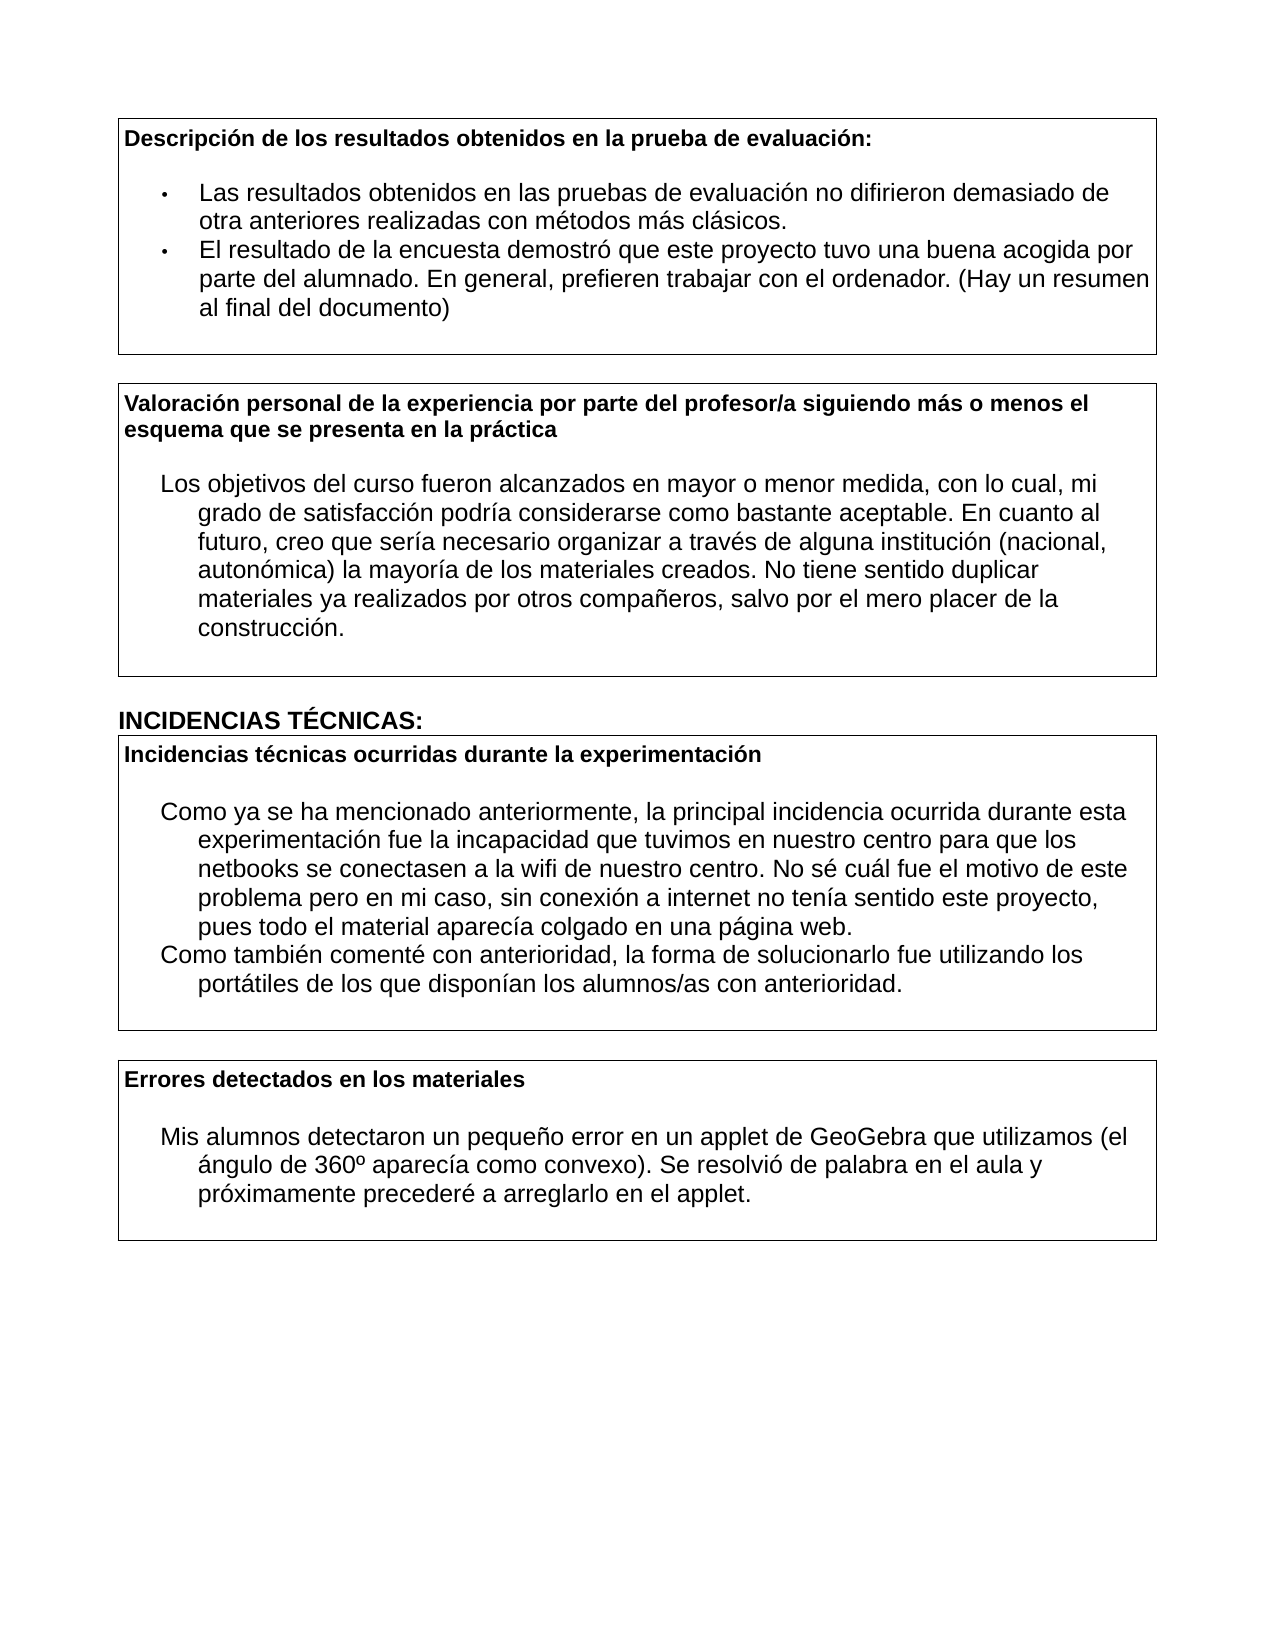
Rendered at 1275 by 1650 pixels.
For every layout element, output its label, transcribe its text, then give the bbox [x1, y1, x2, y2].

table_header Descripción de los resultados obtenidos en la prueba de evaluación: Las resultados obtenidos en las pruebas de evaluación no difirieron demasiado de otra anteriores realizadas con métodos más clásicos. El resultado de la encuesta demostró que este proyecto tuvo una buena acogida por parte del alumnado. En general, prefieren trabajar con el ordenador. (Hay un resumen al final del documento) [119, 119, 1156, 353]
text INCIDENCIAS TÉCNICAS: [118, 706, 1157, 734]
table_header Errores detectados en los materiales Mis alumnos detectaron un pequeño error en un applet de GeoGebra que utilizamos (el ángulo de 360º aparecía como convexo). Se resolvió de palabra en el aula y próximamente precederé a arreglarlo en el applet. [119, 1061, 1156, 1240]
table_header Incidencias técnicas ocurridas durante la experimentación Como ya se ha mencionado anteriormente, la principal incidencia ocurrida durante esta experimentación fue la incapacidad que tuvimos en nuestro centro para que los netbooks se conectasen a la wifi de nuestro centro. No sé cuál fue el motivo de este problema pero en mi caso, sin conexión a internet no tenía sentido este proyecto, pues todo el material aparecía colgado en una página web. Como también comenté con anterioridad, la forma de solucionarlo fue utilizando los portátiles de los que disponían los alumnos/as con anterioridad. [119, 736, 1156, 1030]
table_header Valoración personal de la experiencia por parte del profesor/a siguiendo más o menos el esquema que se presenta en la práctica Los objetivos del curso fueron alcanzados en mayor o menor medida, con lo cual, mi grado de satisfacción podría considerarse como bastante aceptable. En cuanto al futuro, creo que sería necesario organizar a través de alguna institución (nacional, autonómica) la mayoría de los materiales creados. No tiene sentido duplicar materiales ya realizados por otros compañeros, salvo por el mero placer de la construcción. [119, 384, 1156, 676]
